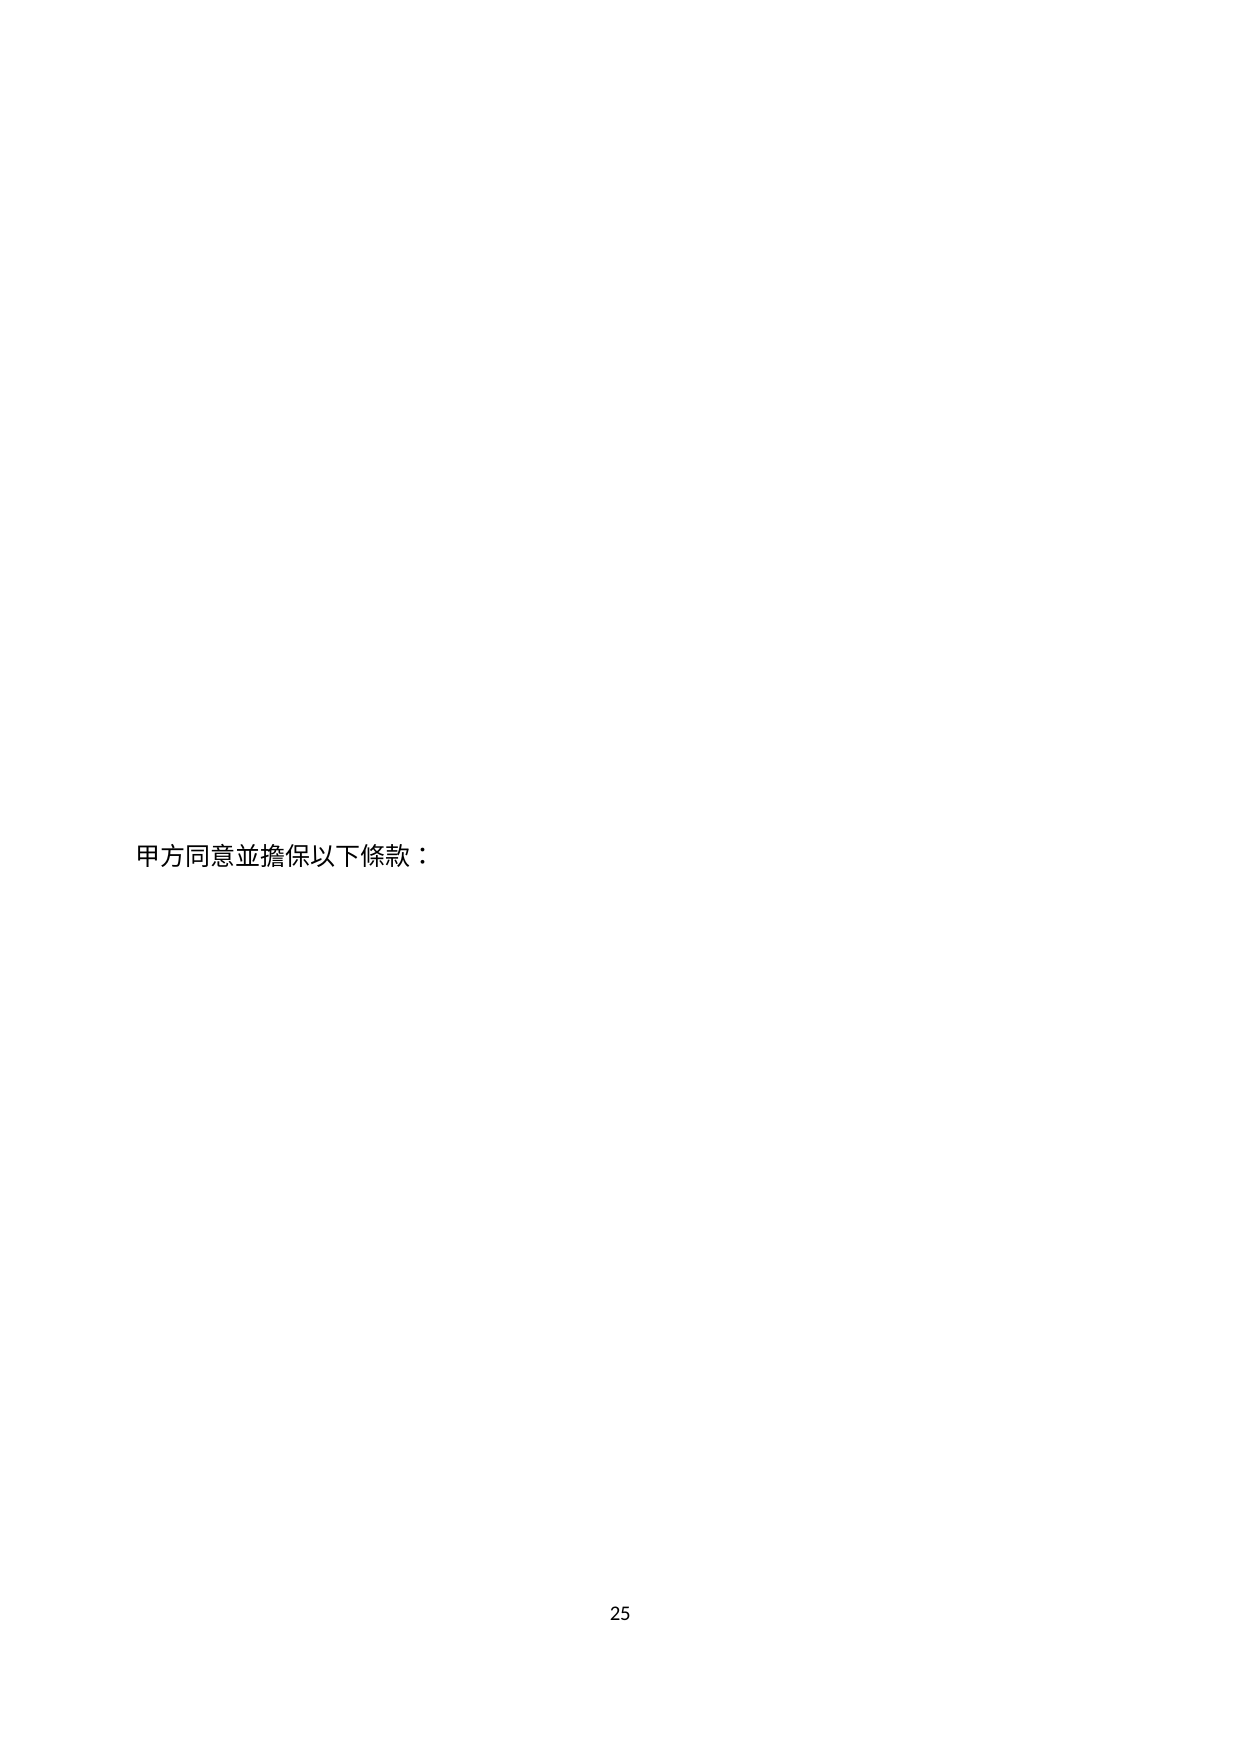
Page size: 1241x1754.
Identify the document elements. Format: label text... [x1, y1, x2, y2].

text 甲方同意並擔保以下條款： [135, 813, 1053, 875]
